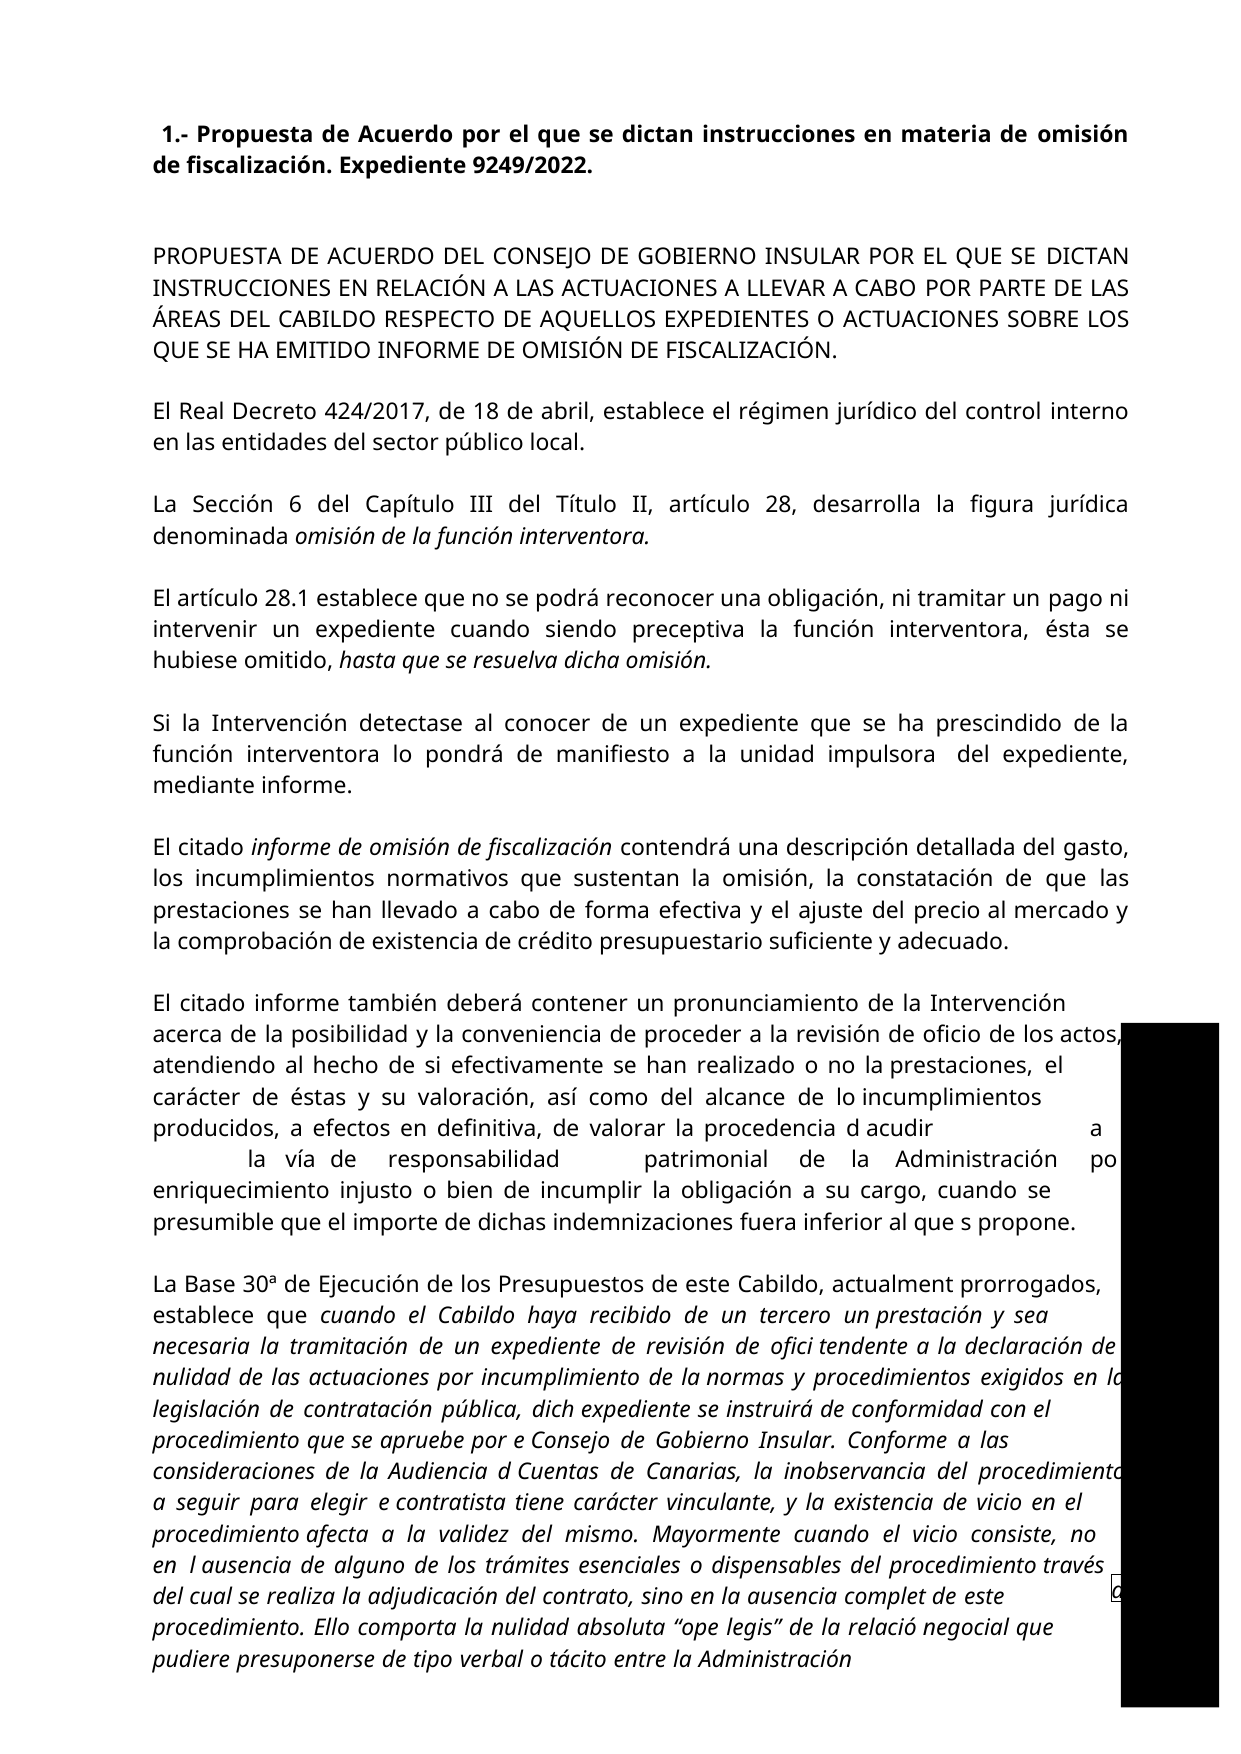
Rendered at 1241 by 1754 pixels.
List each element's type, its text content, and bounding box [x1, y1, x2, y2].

text Si la Intervención detectase al conocer de un expediente que se ha prescindido de la función interventora lo pondrá de manifiesto a la unidad impulsora del expediente, mediante informe. [152, 706, 1129, 800]
text La Sección 6 del Capítulo III del Título II, artículo 28, desarrolla la figura jurídica denominada omisión de la función interventora. [152, 488, 1129, 551]
text El Real Decreto 424/2017, de 18 de abril, establece el régimen jurídico del control interno en las entidades del sector público local. [152, 395, 1128, 457]
text PROPUESTA DE ACUERDO DEL CONSEJO DE GOBIERNO INSULAR POR EL QUE SE DICTAN INSTRUCCIONES EN RELACIÓN A LAS ACTUACIONES A LLEVAR A CABO POR PARTE DE LAS ÁREAS DEL CABILDO RESPECTO DE AQUELLOS EXPEDIENTES O ACTUACIONES SOBRE LOS QUE SE HA EMITIDO INFORME DE OMISIÓN DE FISCALIZACIÓN. [152, 240, 1129, 365]
subtitle 1.- Propuesta de Acuerdo por el que se dictan instrucciones en materia de omisión de fiscalización. Expediente 9249/2022. [152, 118, 1128, 181]
text La Base 30ª de Ejecución de los Presupuestos de este Cabildo, actualment prorrogados, establece que cuando el Cabildo haya recibido de un tercero un prestación y sea necesaria la tramitación de un expediente de revisión de ofici tendente a la declaración de nulidad de las actuaciones por incumplimiento de la normas y procedimientos exigidos en la legislación de contratación pública, dich expediente se instruirá de conformidad con el procedimiento que se apruebe por e Consejo de Gobierno Insular. Conforme a las consideraciones de la Audiencia d Cuentas de Canarias, la inobservancia del procedimiento a seguir para elegir e contratista tiene carácter vinculante, y la existencia de vicio en el procedimiento afecta a la validez del mismo. Mayormente cuando el vicio consiste, no en l ausencia de alguno de los trámites esenciales o dispensables del procedimiento través del cual se realiza la adjudicación del contrato, sino en la ausencia complet de este procedimiento. Ello comporta la nulidad absoluta “ope legis” de la relació negocial que pudiere presuponerse de tipo verbal o tácito entre la Administración [152, 1268, 1129, 1674]
text El citado informe también deberá contener un pronunciamiento de la Intervención acerca de la posibilidad y la conveniencia de proceder a la revisión de oficio de los actos, atendiendo al hecho de si efectivamente se han realizado o no la prestaciones, el carácter de éstas y su valoración, así como del alcance de lo incumplimientos producidos, a efectos en definitiva, de valorar la procedencia d acudir a la vía de responsabilidad patrimonial de la Administración po enriquecimiento injusto o bien de incumplir la obligación a su cargo, cuando se presumible que el importe de dichas indemnizaciones fuera inferior al que s propone. [152, 987, 1129, 1237]
text El artículo 28.1 establece que no se podrá reconocer una obligación, ni tramitar un pago ni intervenir un expediente cuando siendo preceptiva la función interventora, ésta se hubiese omitido, hasta que se resuelva dicha omisión. [152, 582, 1129, 676]
text El citado informe de omisión de fiscalización contendrá una descripción detallada del gasto, los incumplimientos normativos que sustentan la omisión, la constatación de que las prestaciones se han llevado a cabo de forma efectiva y el ajuste del precio al mercado y la comprobación de existencia de crédito presupuestario suficiente y adecuado. [152, 831, 1129, 956]
